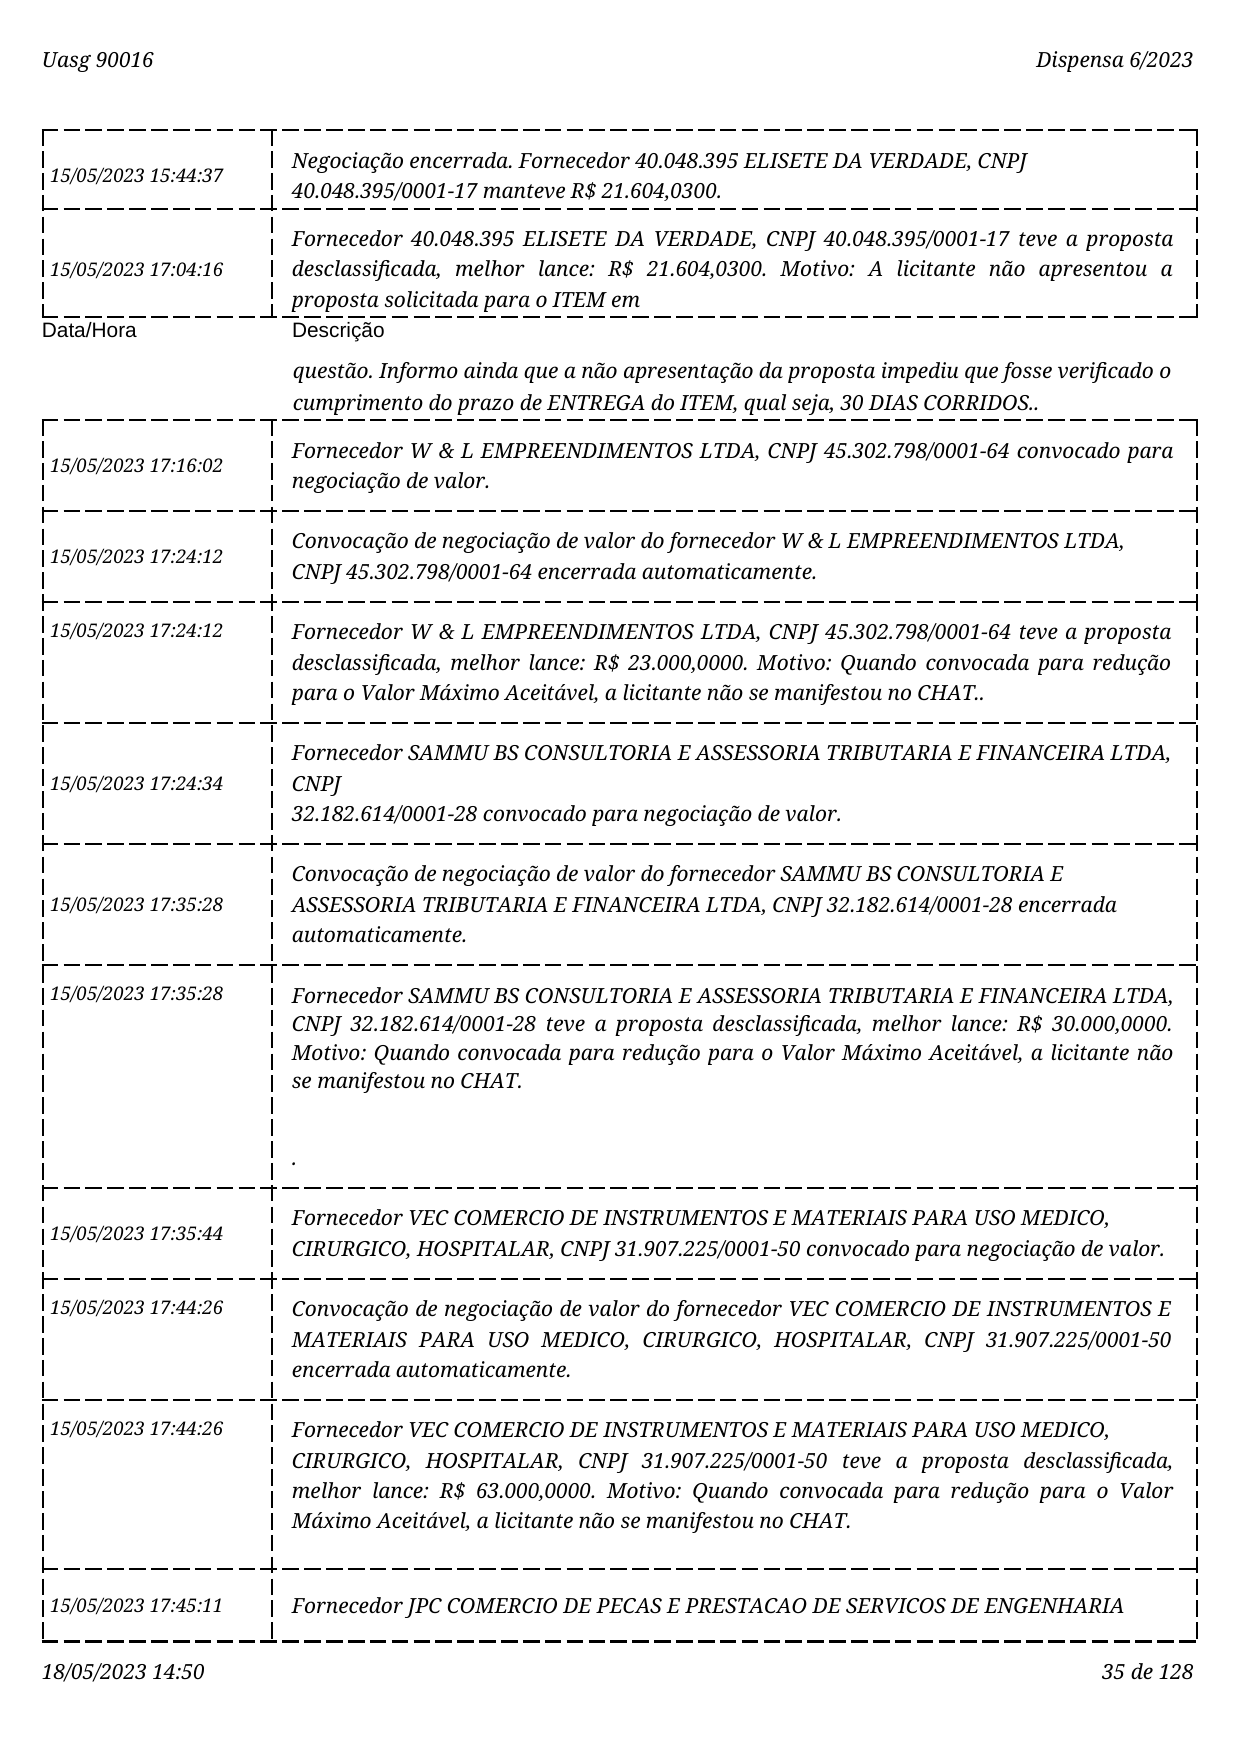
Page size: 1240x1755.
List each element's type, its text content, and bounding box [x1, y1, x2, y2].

text Data/Hora Descrição [42, 318, 1196, 342]
table_cell Convocação de negociação de valor do fornecedor VEC COMERCIO DE INSTRUMENTOS E MATERIAIS PARA USO MEDICO, CIRURGICO, HOSPITALAR, CNPJ 31.907.225/0001-50 encerrada automaticamente. [272, 1278, 1197, 1399]
table_cell 15/05/2023 17:35:28 [43, 964, 272, 1187]
table_header Fornecedor W & L EMPREENDIMENTOS LTDA, CNPJ 45.302.798/0001-64 convocado para negociação de valor. [272, 419, 1197, 510]
table_cell Fornecedor VEC COMERCIO DE INSTRUMENTOS E MATERIAIS PARA USO MEDICO, CIRURGICO, HOSPITALAR, CNPJ 31.907.225/0001-50 convocado para negociação de valor. [272, 1187, 1197, 1278]
table_cell Negociação encerrada. Fornecedor 40.048.395 ELISETE DA VERDADE, CNPJ 40.048.395/0001-17 manteve R$ 21.604,0300. [272, 129, 1197, 207]
table_cell Convocação de negociação de valor do fornecedor SAMMU BS CONSULTORIA E ASSESSORIA TRIBUTARIA E FINANCEIRA LTDA, CNPJ 32.182.614/0001-28 encerrada automaticamente. [272, 843, 1197, 964]
table_cell Fornecedor JPC COMERCIO DE PECAS E PRESTACAO DE SERVICOS DE ENGENHARIA [272, 1568, 1197, 1640]
table_cell Fornecedor SAMMU BS CONSULTORIA E ASSESSORIA TRIBUTARIA E FINANCEIRA LTDA, CNPJ 32.182.614/0001-28 teve a proposta desclassificada, melhor lance: R$ 30.000,0000. Motivo: Quando convocada para redução para o Valor Máximo Aceitável, a licitante não se manifestou no CHAT. . [272, 964, 1197, 1187]
table_cell 15/05/2023 15:44:37 [43, 129, 272, 207]
table_cell 15/05/2023 17:35:28 [43, 843, 272, 964]
table_cell 15/05/2023 17:04:16 [43, 208, 272, 316]
table_cell Fornecedor SAMMU BS CONSULTORIA E ASSESSORIA TRIBUTARIA E FINANCEIRA LTDA, CNPJ 32.182.614/0001-28 convocado para negociação de valor. [272, 722, 1197, 843]
table_cell 15/05/2023 17:35:44 [43, 1187, 272, 1278]
table_cell Fornecedor VEC COMERCIO DE INSTRUMENTOS E MATERIAIS PARA USO MEDICO, CIRURGICO, HOSPITALAR, CNPJ 31.907.225/0001-50 teve a proposta desclassificada, melhor lance: R$ 63.000,0000. Motivo: Quando convocada para redução para o Valor Máximo Aceitável, a licitante não se manifestou no CHAT. [272, 1399, 1197, 1567]
table_cell 15/05/2023 17:45:11 [43, 1568, 272, 1640]
table_cell 15/05/2023 17:24:34 [43, 722, 272, 843]
table_cell Fornecedor W & L EMPREENDIMENTOS LTDA, CNPJ 45.302.798/0001-64 teve a proposta desclassificada, melhor lance: R$ 23.000,0000. Motivo: Quando convocada para redução para o Valor Máximo Aceitável, a licitante não se manifestou no CHAT.. [272, 601, 1197, 722]
table_cell 15/05/2023 17:24:12 [43, 510, 272, 601]
table_cell 15/05/2023 17:24:12 [43, 601, 272, 722]
table_cell 15/05/2023 17:44:26 [43, 1399, 272, 1567]
table_cell Fornecedor 40.048.395 ELISETE DA VERDADE, CNPJ 40.048.395/0001-17 teve a proposta desclassificada, melhor lance: R$ 21.604,0300. Motivo: A licitante não apresentou a proposta solicitada para o ITEM em [272, 208, 1197, 316]
text questão. Informo ainda que a não apresentação da proposta impediu que fosse verificado o cumprimento do prazo de ENTREGA do ITEM, qual seja, 30 DIAS CORRIDOS.. [293, 357, 1196, 416]
table_header 15/05/2023 17:16:02 [43, 419, 272, 510]
table_cell Convocação de negociação de valor do fornecedor W & L EMPREENDIMENTOS LTDA, CNPJ 45.302.798/0001-64 encerrada automaticamente. [272, 510, 1197, 601]
table_cell 15/05/2023 17:44:26 [43, 1278, 272, 1399]
